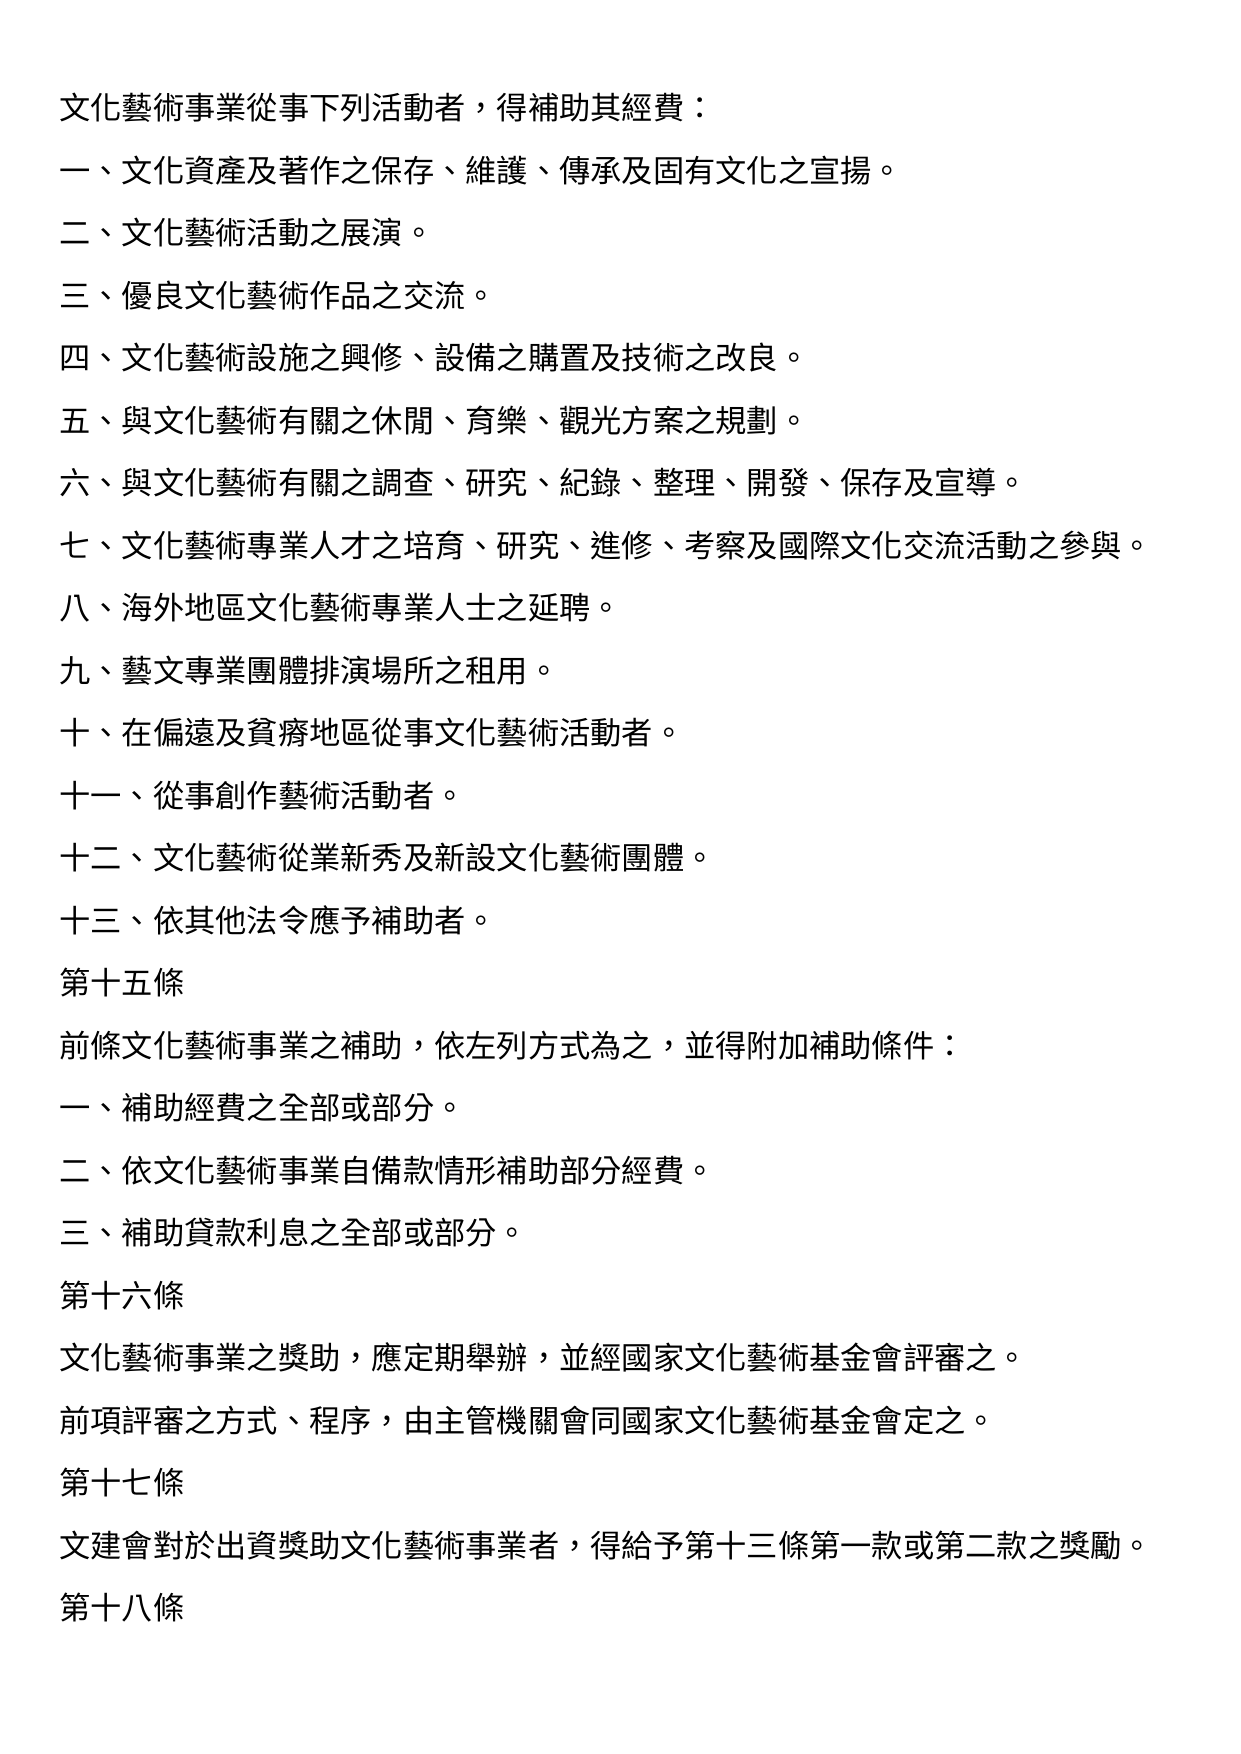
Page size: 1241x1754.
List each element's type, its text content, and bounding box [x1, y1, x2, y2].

text 二、依文化藝術事業自備款情形補助部分經費。 [59, 1127, 1181, 1189]
text 第十五條 [59, 939, 1181, 1002]
text 三、補助貸款利息之全部或部分。 [59, 1189, 1181, 1252]
text 一、補助經費之全部或部分。 [59, 1064, 1181, 1127]
text 前條文化藝術事業之補助，依左列方式為之，並得附加補助條件： [59, 1002, 1181, 1064]
text 前項評審之方式、程序，由主管機關會同國家文化藝術基金會定之。 [59, 1377, 1181, 1439]
text 六、與文化藝術有關之調查、研究、紀錄、整理、開發、保存及宣導。 [59, 439, 1181, 502]
text 文化藝術事業之獎助，應定期舉辦，並經國家文化藝術基金會評審之。 [59, 1314, 1181, 1377]
text 文建會對於出資獎助文化藝術事業者，得給予第十三條第一款或第二款之獎勵。 [59, 1502, 1181, 1564]
text 三、優良文化藝術作品之交流。 [59, 252, 1181, 314]
text 第十八條 [59, 1564, 1181, 1627]
text 十三、依其他法令應予補助者。 [59, 877, 1181, 939]
text 第十七條 [59, 1439, 1181, 1502]
text 十一、從事創作藝術活動者。 [59, 752, 1181, 814]
text 八、海外地區文化藝術專業人士之延聘。 [59, 564, 1181, 627]
text 七、文化藝術專業人才之培育、研究、進修、考察及國際文化交流活動之參與。 [59, 502, 1181, 564]
text 第十六條 [59, 1252, 1181, 1314]
text 四、文化藝術設施之興修、設備之購置及技術之改良。 [59, 314, 1181, 377]
text 十二、文化藝術從業新秀及新設文化藝術團體。 [59, 814, 1181, 877]
text 文化藝術事業從事下列活動者，得補助其經費： [59, 64, 1181, 127]
text 一、文化資產及著作之保存、維護、傳承及固有文化之宣揚。 [59, 127, 1181, 189]
text 二、文化藝術活動之展演。 [59, 189, 1181, 252]
text 九、藝文專業團體排演場所之租用。 [59, 627, 1181, 689]
text 五、與文化藝術有關之休閒、育樂、觀光方案之規劃。 [59, 377, 1181, 439]
text 十、在偏遠及貧瘠地區從事文化藝術活動者。 [59, 689, 1181, 752]
